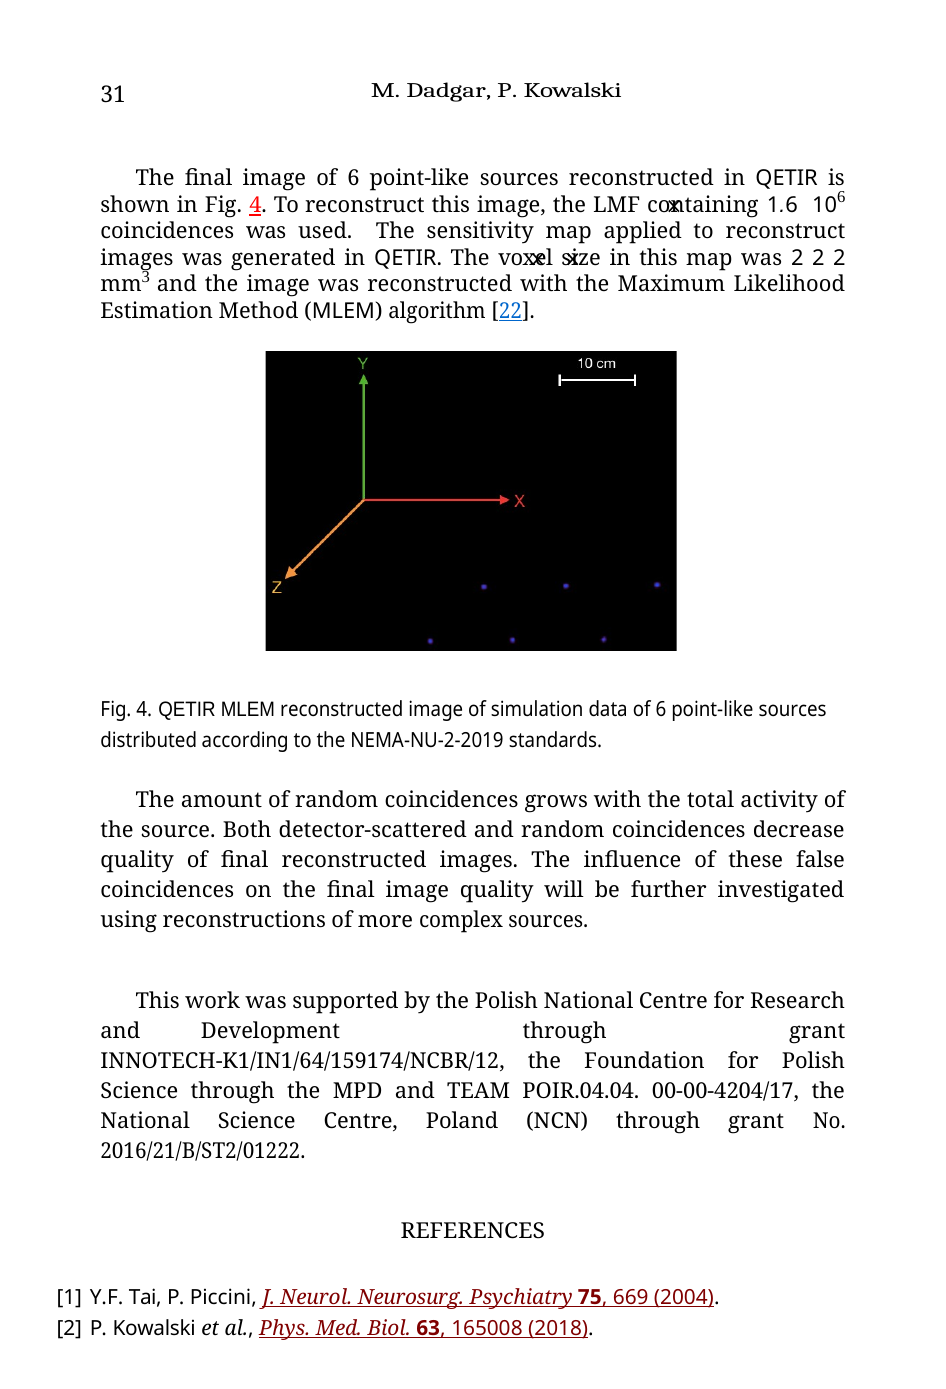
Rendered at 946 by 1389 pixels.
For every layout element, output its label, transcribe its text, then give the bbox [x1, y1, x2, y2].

picture [265, 351, 677, 651]
text × × [529, 248, 584, 271]
text The final image of 6 point-like sources reconstructed in QETIR is shown in Fig. 4. To reconstruct this image, the LMF containing 1.6 106 coincidences was used. The sensitivity map applied to reconstruct images was generated in QETIR. The voxel size in this map was 2 2 2 mm3 and the image was reconstructed with the Maximum Likelihood Estimation Method (MLEM) algorithm [22]. [100, 164, 846, 323]
text REFERENCES [395, 1215, 551, 1245]
list P. Kowalski et al., Phys. Med. Biol. 63, 165008 (2018). [56, 1313, 856, 1341]
text The amount of random coincidences grows with the total activity of the source. Both detector-scattered and random coincidences decrease quality of final reconstructed images. The influence of these false coincidences on the final image quality will be further investigated using reconstructions of more complex sources. [100, 784, 846, 934]
list Y.F. Tai, P. Piccini, J. Neurol. Neurosurg. Psychiatry 75, 669 (2004). [56, 1282, 856, 1310]
text This work was supported by the Polish National Centre for Research and Development through grant INNOTECH-K1/IN1/64/159174/NCBR/12, the Foundation for Polish Science through the MPD and TEAM POIR.04.04. 00-00-4204/17, the National Science Centre, Poland (NCN) through grant No. 2016/21/B/ST2/01222. [100, 985, 846, 1165]
text Fig. 4. QETIR MLEM reconstructed image of simulation data of 6 point-like sources distributed according to the NEMA-NU-2-2019 standards. [100, 694, 856, 753]
text × [665, 195, 683, 218]
